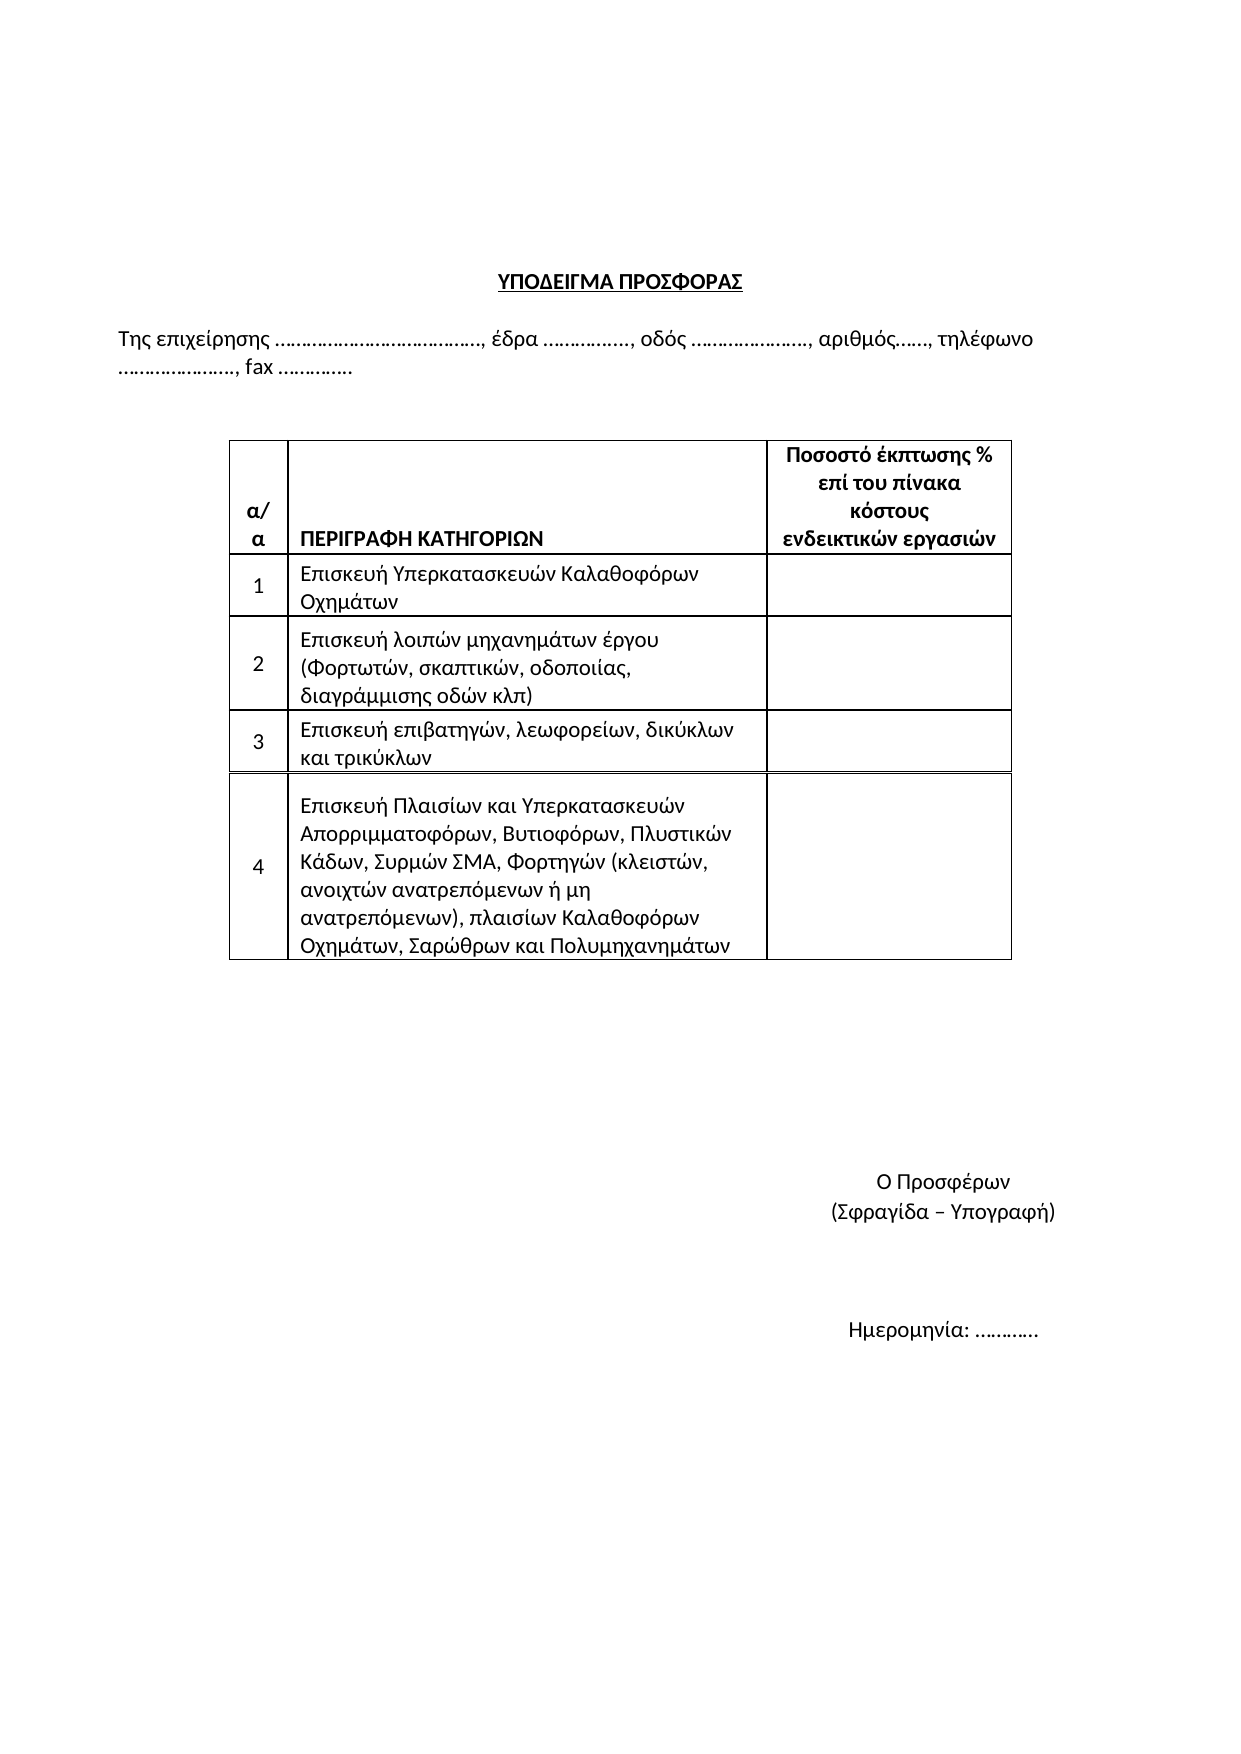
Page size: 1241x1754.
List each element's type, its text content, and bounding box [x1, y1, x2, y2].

table_cell Επισκευή λοιπών μηχανημάτων έργου (Φορτωτών, σκαπτικών, οδοποιίας, διαγράμμισης οδών κλπ) [289, 617, 766, 709]
table_cell [768, 617, 1011, 709]
table_cell Επισκευή Πλαισίων και Υπερκατασκευών Απορριμματοφόρων, Βυτιοφόρων, Πλυστικών Κάδων, Συρμών ΣΜΑ, Φορτηγών (κλειστών, ανοιχτών ανατρεπόμενων ή μη ανατρεπόμενων), πλαισίων Καλαθοφόρων Οχημάτων, Σαρώθρων και Πολυμηχανημάτων [289, 774, 766, 959]
table_cell [768, 711, 1011, 771]
text (Σφραγίδα – Υπογραφή) [825, 1196, 1062, 1225]
table_cell [768, 555, 1011, 615]
text Ο Προσφέρων [825, 1166, 1062, 1196]
table_header Ποσοστό έκπτωσης % επί του πίνακα κόστους ενδεικτικών εργασιών [768, 441, 1011, 553]
table_cell 4 [230, 774, 287, 959]
table_header α/α [230, 441, 287, 553]
table_header ΠΕΡΙΓΡΑΦΗ ΚΑΤΗΓΟΡΙΩΝ [289, 441, 766, 553]
table_cell 3 [230, 711, 287, 771]
text Της επιχείρησης …………………………………, έδρα …………...., οδός …………………., αριθμός……, τηλέφωνο …………………., fax ………….. [118, 324, 1122, 381]
table_cell Επισκευή Υπερκατασκευών Καλαθοφόρων Οχημάτων [289, 555, 766, 615]
table_cell 2 [230, 617, 287, 709]
text ΥΠΟΔΕΙΓΜΑ ΠΡΟΣΦΟΡΑΣ [118, 266, 1122, 295]
table_cell Επισκευή επιβατηγών, λεωφορείων, δικύκλων και τρικύκλων [289, 711, 766, 771]
table_cell [768, 774, 1011, 959]
table_cell 1 [230, 555, 287, 615]
text Ημερομηνία: ………… [825, 1314, 1062, 1343]
